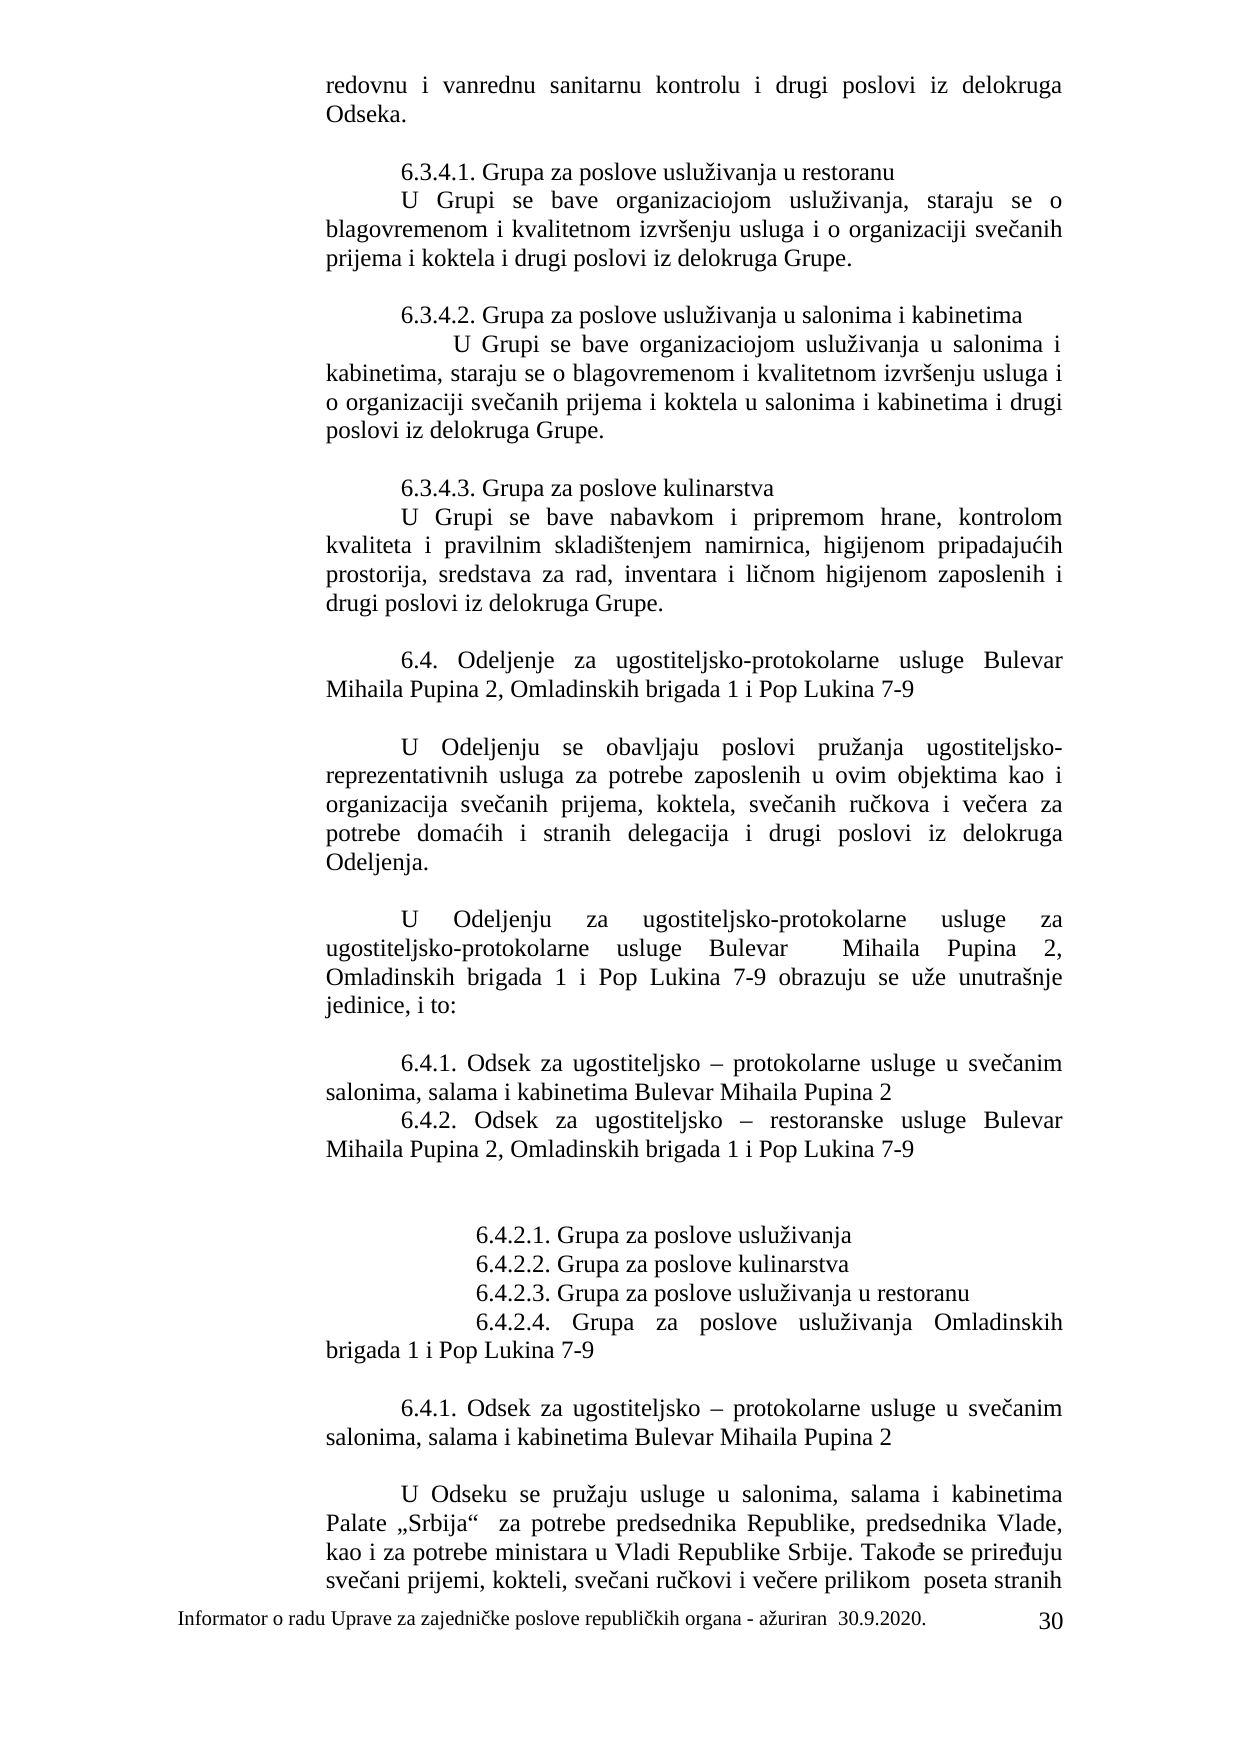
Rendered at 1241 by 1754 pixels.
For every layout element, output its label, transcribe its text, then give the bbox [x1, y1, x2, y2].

text U Odeljenju se obavljaju poslovi pružanja ugostiteljsko-reprezentativnih usluga za potrebe zaposlenih u ovim objektima kao i organizacija svečanih prijema, koktela, svečanih ručkova i večera za potrebe domaćih i stranih delegacija i drugi poslovi iz delokruga Odeljenja. [326, 732, 1063, 875]
text 6.4.1. Odsek za ugostiteljsko – protokolarne usluge u svečanim salonima, salama i kabinetima Bulevar Mihaila Pupina 2 [326, 1393, 1063, 1450]
text 6.3.4.1. Grupa za poslove usluživanja u restoranu [326, 157, 1063, 185]
text 6.4.2.2. Grupa za poslove kulinarstva [326, 1249, 1063, 1278]
text 6.4. Odeljenje za ugostiteljsko-protokolarne usluge Bulevar Mihaila Pupina 2, Omladinskih brigada 1 i Pop Lukina 7-9 [326, 645, 1063, 703]
text U Grupi se bave organizaciojom usluživanja u salonima i kabinetima, staraju se o blagovremenom i kvalitetnom izvršenju usluga i o organizaciji svečanih prijema i koktela u salonima i kabinetima i drugi poslovi iz delokruga Grupe. [326, 329, 1063, 444]
text 6.3.4.3. Grupa za poslove kulinarstva [326, 473, 1063, 502]
text 6.4.2.3. Grupa za poslove usluživanja u restoranu [326, 1278, 1063, 1307]
text redovnu i vanrednu sanitarnu kontrolu i drugi poslovi iz delokruga Odseka. [326, 70, 1063, 128]
text U Odseku se pružaju usluge u salonima, salama i kabinetima Palate „Srbija“ za potrebe predsednika Republike, predsednika Vlade, kao i za potrebe ministara u Vladi Republike Srbije. Takođe se priređuju svečani prijemi, kokteli, svečani ručkovi i večere prilikom poseta stranih [326, 1479, 1063, 1594]
text 6.4.2.4. Grupa za poslove usluživanja Omladinskih brigada 1 i Pop Lukina 7-9 [326, 1307, 1063, 1364]
text 6.4.1. Odsek za ugostiteljsko – protokolarne usluge u svečanim salonima, salama i kabinetima Bulevar Mihaila Pupina 2 [326, 1048, 1063, 1105]
text U Grupi se bave organizaciojom usluživanja, staraju se o blagovremenom i kvalitetnom izvršenju usluga i o organizaciji svečanih prijema i koktela i drugi poslovi iz delokruga Grupe. [326, 185, 1063, 272]
text 6.4.2. Odsek za ugostiteljsko – restoranske usluge Bulevar Mihaila Pupina 2, Omladinskih brigada 1 i Pop Lukina 7-9 [326, 1105, 1063, 1163]
text 6.3.4.2. Grupa za poslove usluživanja u salonima i kabinetima [326, 300, 1063, 329]
text 6.4.2.1. Grupa za poslove usluživanja [326, 1220, 1063, 1249]
text U Odeljenju za ugostiteljsko-protokolarne usluge za ugostiteljsko-protokolarne usluge Bulevar Mihaila Pupina 2, Omladinskih brigada 1 i Pop Lukina 7-9 obrazuju se uže unutrašnje jedinice, i to: [326, 904, 1063, 1019]
text U Grupi se bave nabavkom i pripremom hrane, kontrolom kvaliteta i pravilnim skladištenjem namirnica, higijenom pripadajućih prostorija, sredstava za rad, inventara i ličnom higijenom zaposlenih i drugi poslovi iz delokruga Grupe. [326, 502, 1063, 617]
